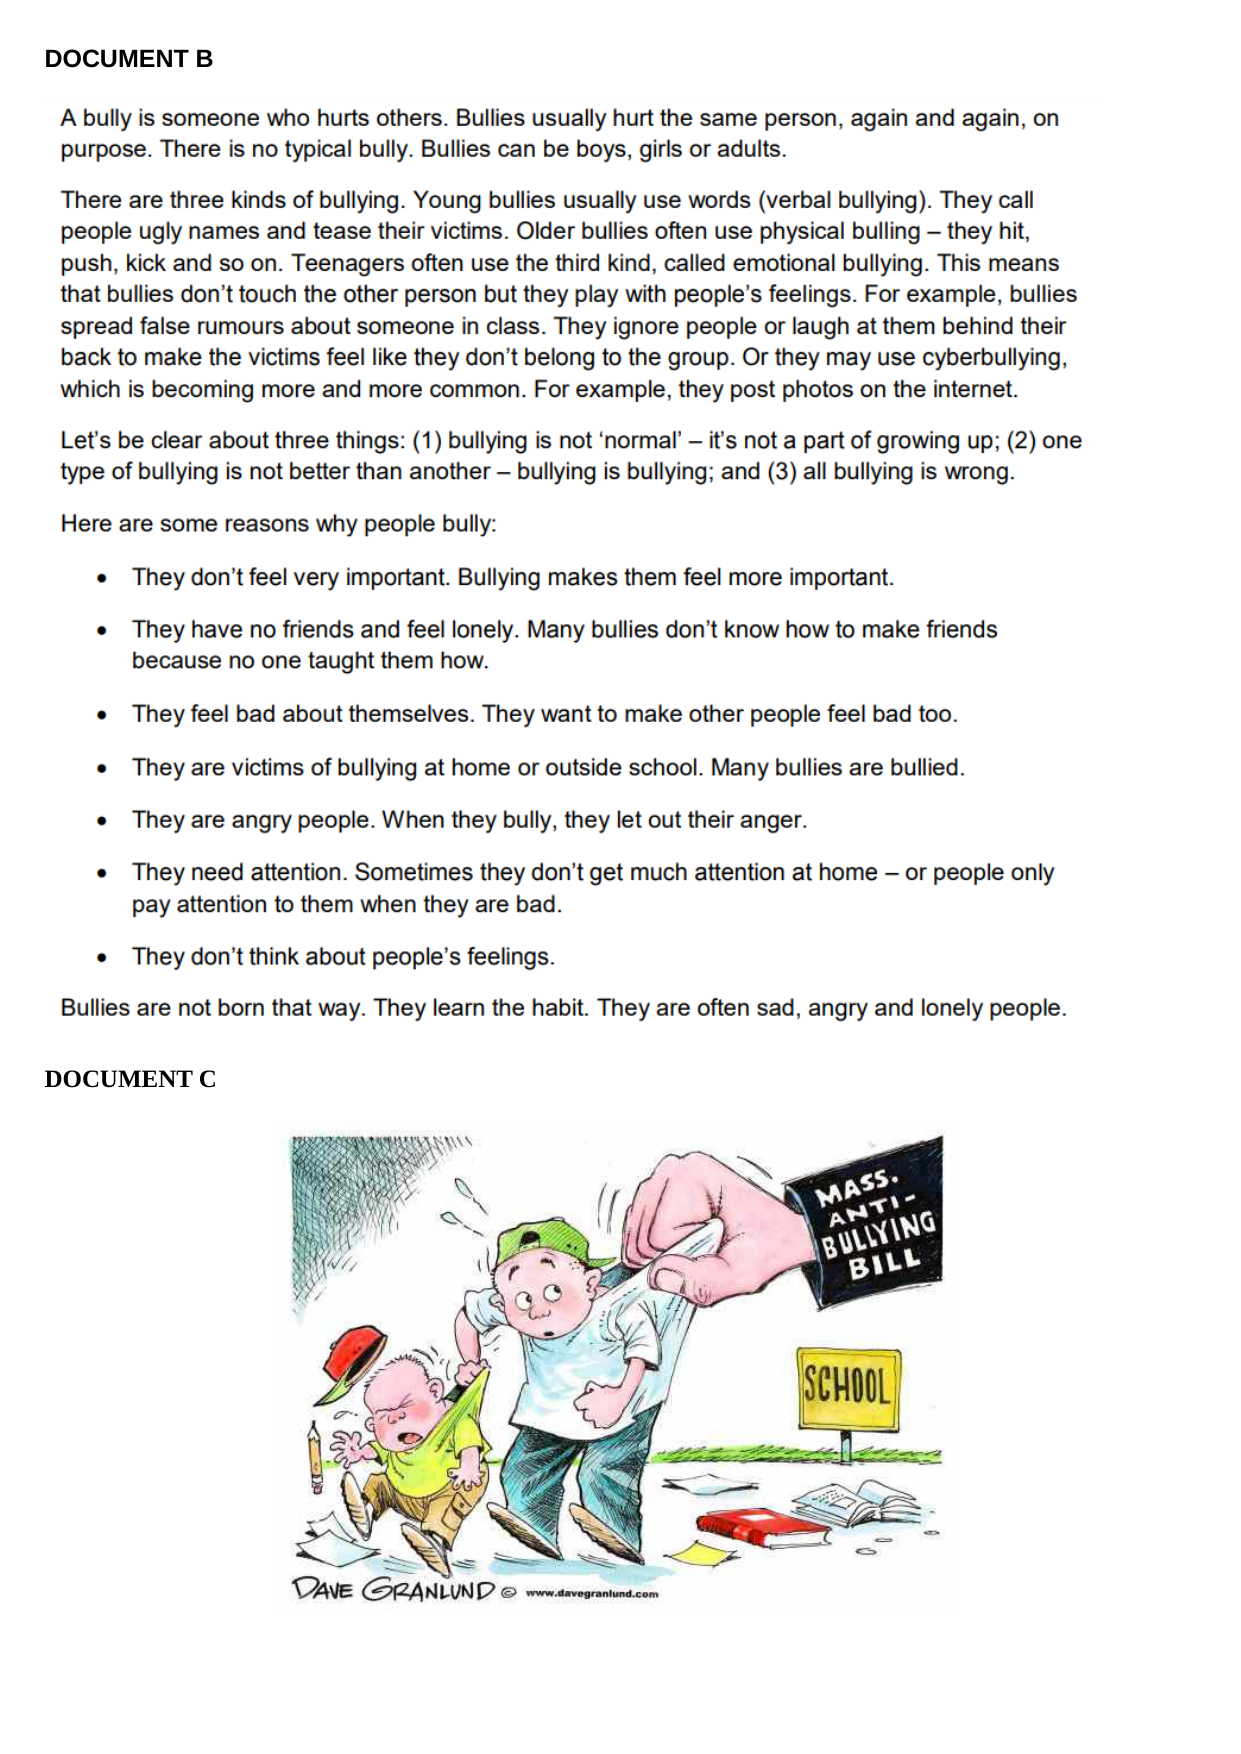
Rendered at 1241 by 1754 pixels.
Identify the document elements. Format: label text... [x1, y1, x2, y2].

text DOCUMENT B [44, 44, 1181, 73]
text DOCUMENT C [44, 1064, 1181, 1093]
